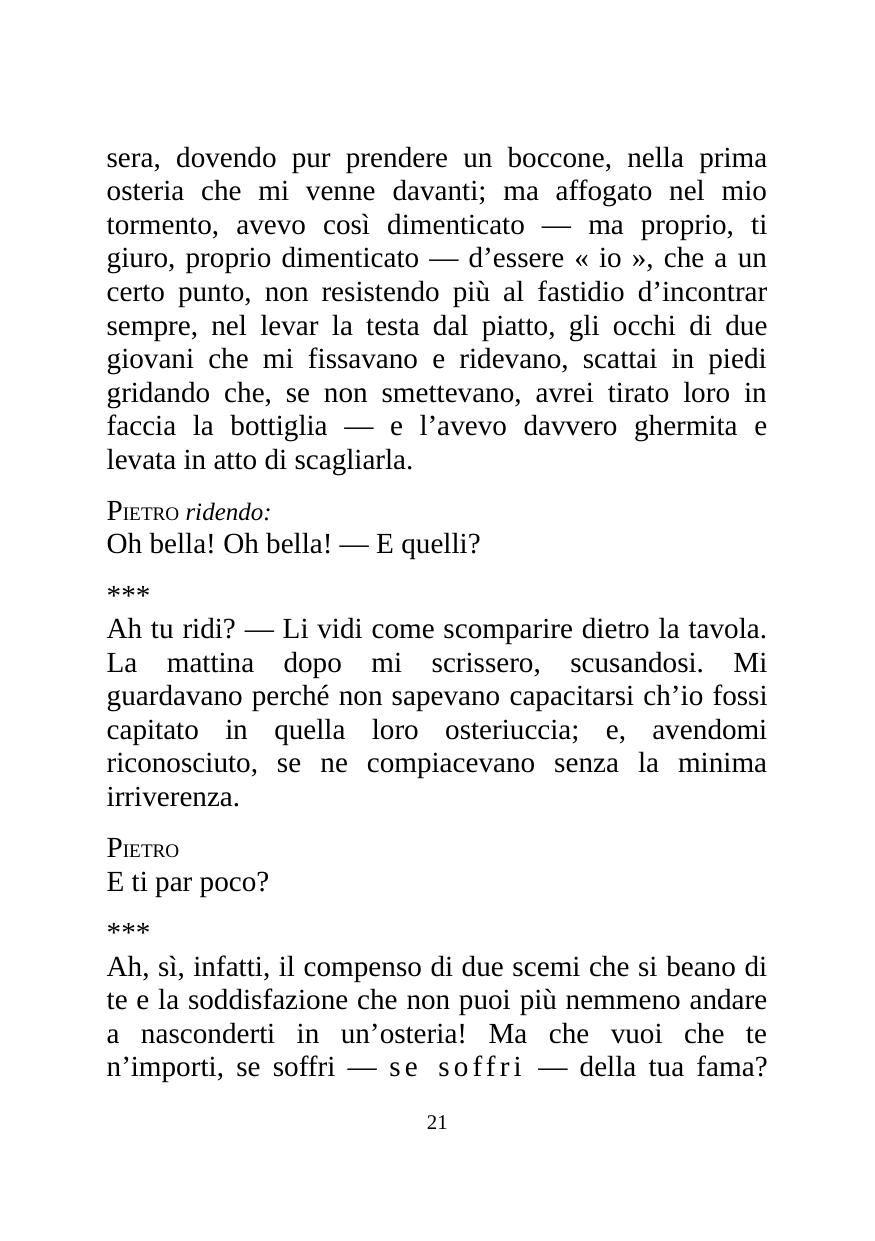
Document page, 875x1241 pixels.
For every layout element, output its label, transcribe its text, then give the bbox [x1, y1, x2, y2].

text sera, dovendo pur prendere un boccone, nella prima osteria che mi venne davanti; ma affogato nel mio tormento, avevo così dimenticato — ma proprio, ti giuro, proprio dimenticato — d’essere « io », che a un certo punto, non resistendo più al fastidio d’incontrar sempre, nel levar la testa dal piatto, gli occhi di due giovani che mi fissavano e ridevano, scattai in piedi gridando che, se non smettevano, avrei tirato loro in faccia la bottiglia — e l’avevo davvero ghermita e levata in atto di scagliarla. [106, 140, 768, 475]
text *** [106, 578, 768, 611]
text Ah, sì, infatti, il compenso di due scemi che si beano di te e la soddisfazione che non puoi più nemmeno andare a nasconderti in un’osteria! Ma che vuoi che te n’importi, se soffri — se soffri — della tua fama? [106, 949, 768, 1083]
text E ti par poco? [106, 864, 768, 897]
text *** [106, 915, 768, 949]
text Pietro [106, 830, 768, 864]
text Pietro ridendo: [106, 493, 768, 527]
text Ah tu ridi? — Li vidi come scomparire dietro la tavola. La mattina dopo mi scrissero, scusandosi. Mi guardavano perché non sapevano capacitarsi ch’io fossi capitato in quella loro osteriuccia; e, avendomi riconosciuto, se ne compiacevano senza la minima irriverenza. [106, 611, 768, 813]
text Oh bella! Oh bella! — E quelli? [106, 527, 768, 560]
